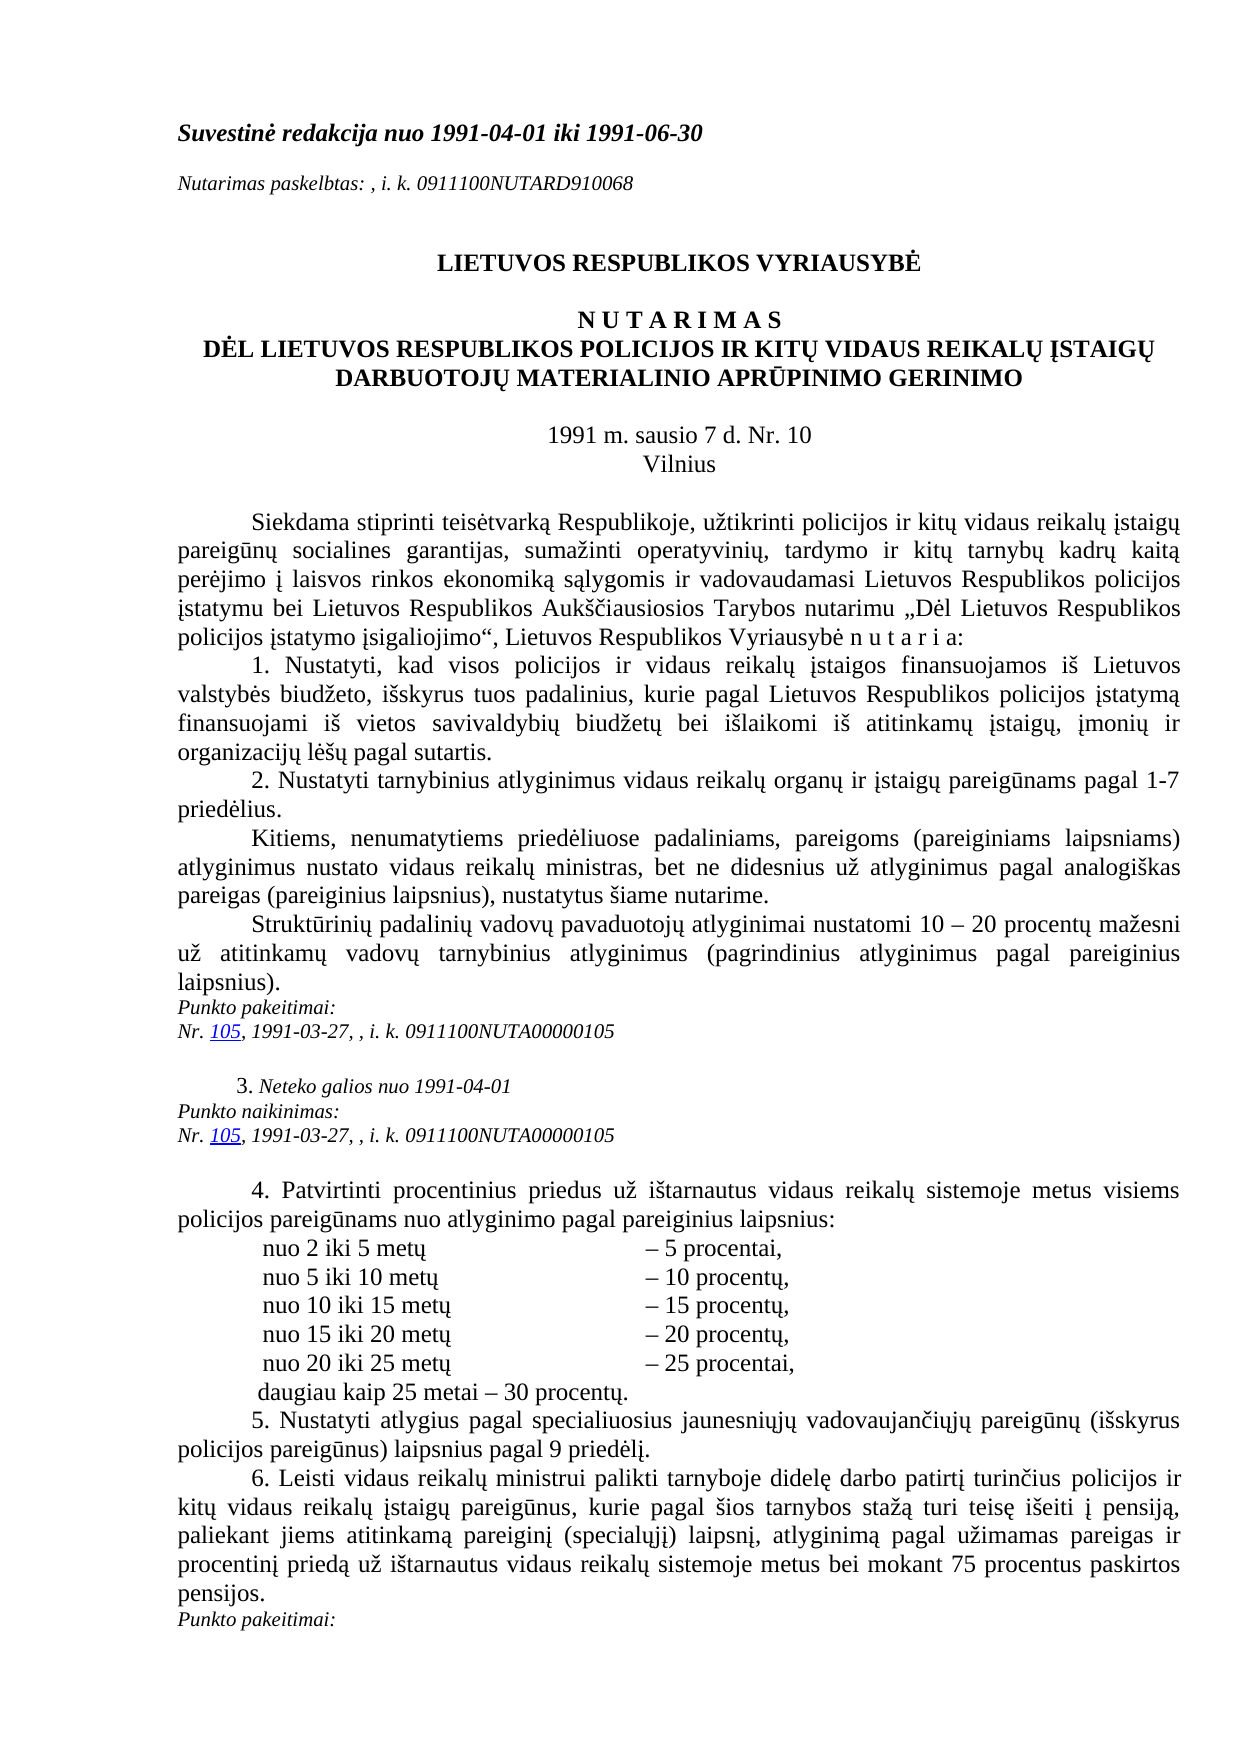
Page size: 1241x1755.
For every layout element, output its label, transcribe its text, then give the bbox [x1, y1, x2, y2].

table_cell nuo 5 iki 10 metų [177, 1262, 634, 1290]
text Nutarimas paskelbtas: , i. k. 0911100NUTARD910068 [177, 171, 1181, 195]
text Punkto naikinimas: [177, 1098, 1181, 1123]
text Nr. 105, 1991-03-27, , i. k. 0911100NUTA00000105 [177, 1019, 1181, 1043]
table_cell – 25 procentai, [634, 1348, 1181, 1377]
text 1991 m. sausio 7 d. Nr. 10 [177, 420, 1181, 449]
table_cell nuo 15 iki 20 metų [177, 1319, 634, 1348]
text Suvestinė redakcija nuo 1991-04-01 iki 1991-06-30 [177, 118, 1181, 147]
text 6. Leisti vidaus reikalų ministrui palikti tarnyboje didelę darbo patirtį turinčius policijos ir kitų vidaus reikalų įstaigų pareigūnus, kurie pagal šios tarnybos stažą turi teisę išeiti į pensiją, paliekant jiems atitinkamą pareiginį (specialųjį) laipsnį, atlyginimą pagal užimamas pareigas ir procentinį priedą už ištarnautus vidaus reikalų sistemoje metus bei mokant 75 procentus paskirtos pensijos. [177, 1463, 1181, 1607]
text Kitiems, nenumatytiems priedėliuose padaliniams, pareigoms (pareiginiams laipsniams) atlyginimus nustato vidaus reikalų ministras, bet ne didesnius už atlyginimus pagal analogiškas pareigas (pareiginius laipsnius), nustatytus šiame nutarime. [177, 823, 1181, 909]
text 3. Neteko galios nuo 1991-04-01 [177, 1072, 1181, 1098]
text 1. Nustatyti, kad visos policijos ir vidaus reikalų įstaigos finansuojamos iš Lietuvos valstybės biudžeto, išskyrus tuos padalinius, kurie pagal Lietuvos Respublikos policijos įstatymą finansuojami iš vietos savivaldybių biudžetų bei išlaikomi iš atitinkamų įstaigų, įmonių ir organizacijų lėšų pagal sutartis. [177, 650, 1181, 765]
table_header nuo 2 iki 5 metų [177, 1233, 634, 1262]
text Punkto pakeitimai: [177, 1607, 1181, 1631]
text 5. Nustatyti atlygius pagal specialiuosius jaunesniųjų vadovaujančiųjų pareigūnų (išskyrus policijos pareigūnus) laipsnius pagal 9 priedėlį. [177, 1405, 1181, 1463]
text Punkto pakeitimai: [177, 995, 1181, 1019]
table_cell nuo 10 iki 15 metų [177, 1290, 634, 1319]
table_header – 5 procentai, [634, 1233, 1181, 1262]
table_cell – 15 procentų, [634, 1290, 1181, 1319]
text LIETUVOS RESPUBLIKOS VYRIAUSYBĖ [177, 248, 1181, 277]
text DĖL LIETUVOS RESPUBLIKOS POLICIJOS IR KITŲ VIDAUS REIKALŲ ĮSTAIGŲ DARBUOTOJŲ MATERIALINIO APRŪPINIMO GERINIMO [177, 334, 1181, 392]
text Nr. 105, 1991-03-27, , i. k. 0911100NUTA00000105 [177, 1123, 1181, 1147]
text Vilnius [177, 449, 1181, 478]
text daugiau kaip 25 metai – 30 procentų. [177, 1377, 1181, 1405]
table_cell nuo 20 iki 25 metų [177, 1348, 634, 1377]
text 4. Patvirtinti procentinius priedus už ištarnautus vidaus reikalų sistemoje metus visiems policijos pareigūnams nuo atlyginimo pagal pareiginius laipsnius: [177, 1175, 1181, 1233]
table_cell – 20 procentų, [634, 1319, 1181, 1348]
table_cell – 10 procentų, [634, 1262, 1181, 1290]
text Struktūrinių padalinių vadovų pavaduotojų atlyginimai nustatomi 10 – 20 procentų mažesni už atitinkamų vadovų tarnybinius atlyginimus (pagrindinius atlyginimus pagal pareiginius laipsnius). [177, 909, 1181, 995]
text Siekdama stiprinti teisėtvarką Respublikoje, užtikrinti policijos ir kitų vidaus reikalų įstaigų pareigūnų socialines garantijas, sumažinti operatyvinių, tardymo ir kitų tarnybų kadrų kaitą perėjimo į laisvos rinkos ekonomiką sąlygomis ir vadovaudamasi Lietuvos Respublikos policijos įstatymu bei Lietuvos Respublikos Aukščiausiosios Tarybos nutarimu „Dėl Lietuvos Respublikos policijos įstatymo įsigaliojimo“, Lietuvos Respublikos Vyriausybė nutaria: [177, 507, 1181, 650]
text 2. Nustatyti tarnybinius atlyginimus vidaus reikalų organų ir įstaigų pareigūnams pagal 1-7 priedėlius. [177, 765, 1181, 823]
text N U T A R I M A S [177, 305, 1181, 334]
